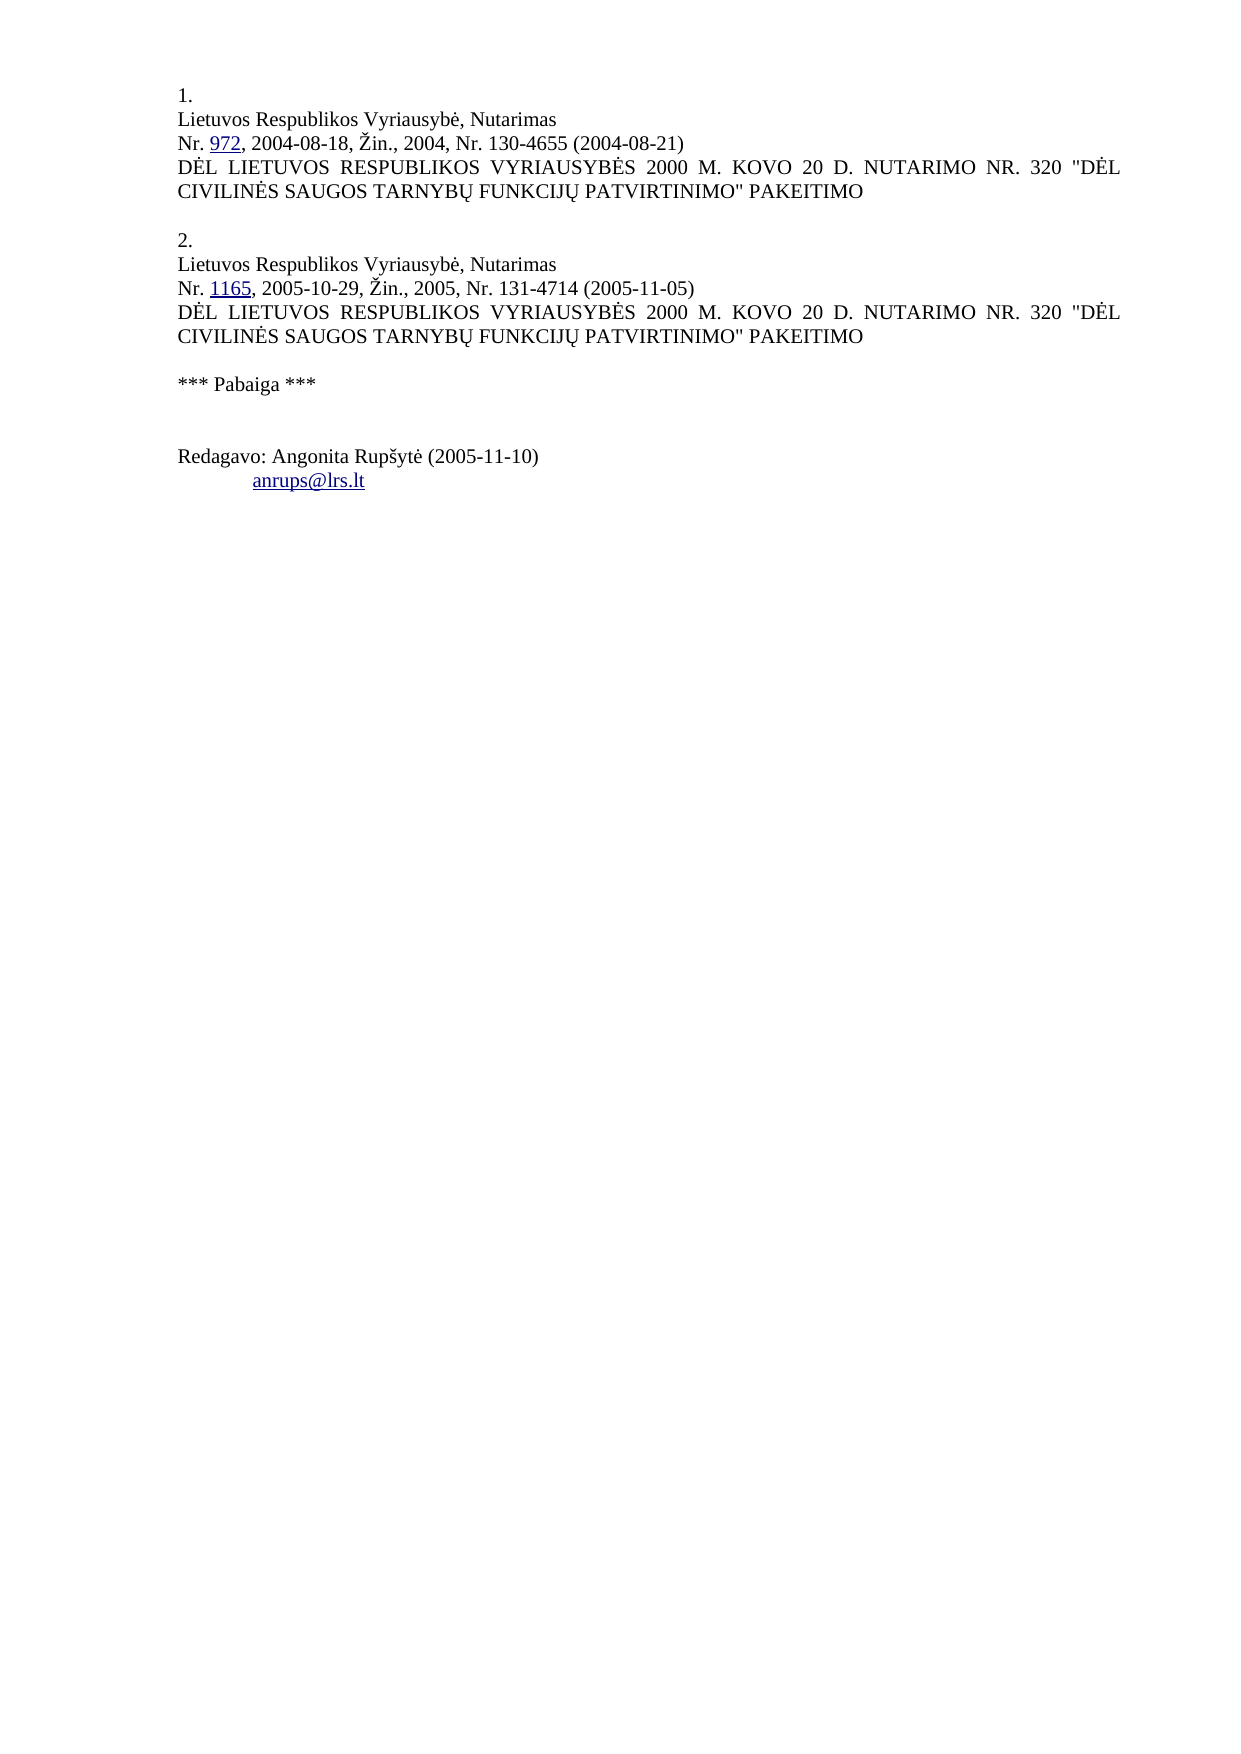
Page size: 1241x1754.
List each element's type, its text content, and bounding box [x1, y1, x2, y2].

text 2. [177, 227, 1122, 252]
text Lietuvos Respublikos Vyriausybė, Nutarimas [177, 107, 1122, 131]
text Lietuvos Respublikos Vyriausybė, Nutarimas [177, 252, 1122, 276]
text DĖL LIETUVOS RESPUBLIKOS VYRIAUSYBĖS 2000 M. KOVO 20 D. NUTARIMO NR. 320 "DĖL CIVILINĖS SAUGOS TARNYBŲ FUNKCIJŲ PATVIRTINIMO" PAKEITIMO [177, 300, 1122, 348]
text anrups@lrs.lt [177, 468, 1122, 492]
text Nr. 972, 2004-08-18, Žin., 2004, Nr. 130-4655 (2004-08-21) [177, 131, 1122, 155]
text *** Pabaiga *** [177, 372, 1122, 396]
text Redagavo: Angonita Rupšytė (2005-11-10) [177, 444, 1122, 468]
text DĖL LIETUVOS RESPUBLIKOS VYRIAUSYBĖS 2000 M. KOVO 20 D. NUTARIMO NR. 320 "DĖL CIVILINĖS SAUGOS TARNYBŲ FUNKCIJŲ PATVIRTINIMO" PAKEITIMO [177, 155, 1122, 203]
text Nr. 1165, 2005-10-29, Žin., 2005, Nr. 131-4714 (2005-11-05) [177, 276, 1122, 300]
text 1. [177, 83, 1122, 107]
